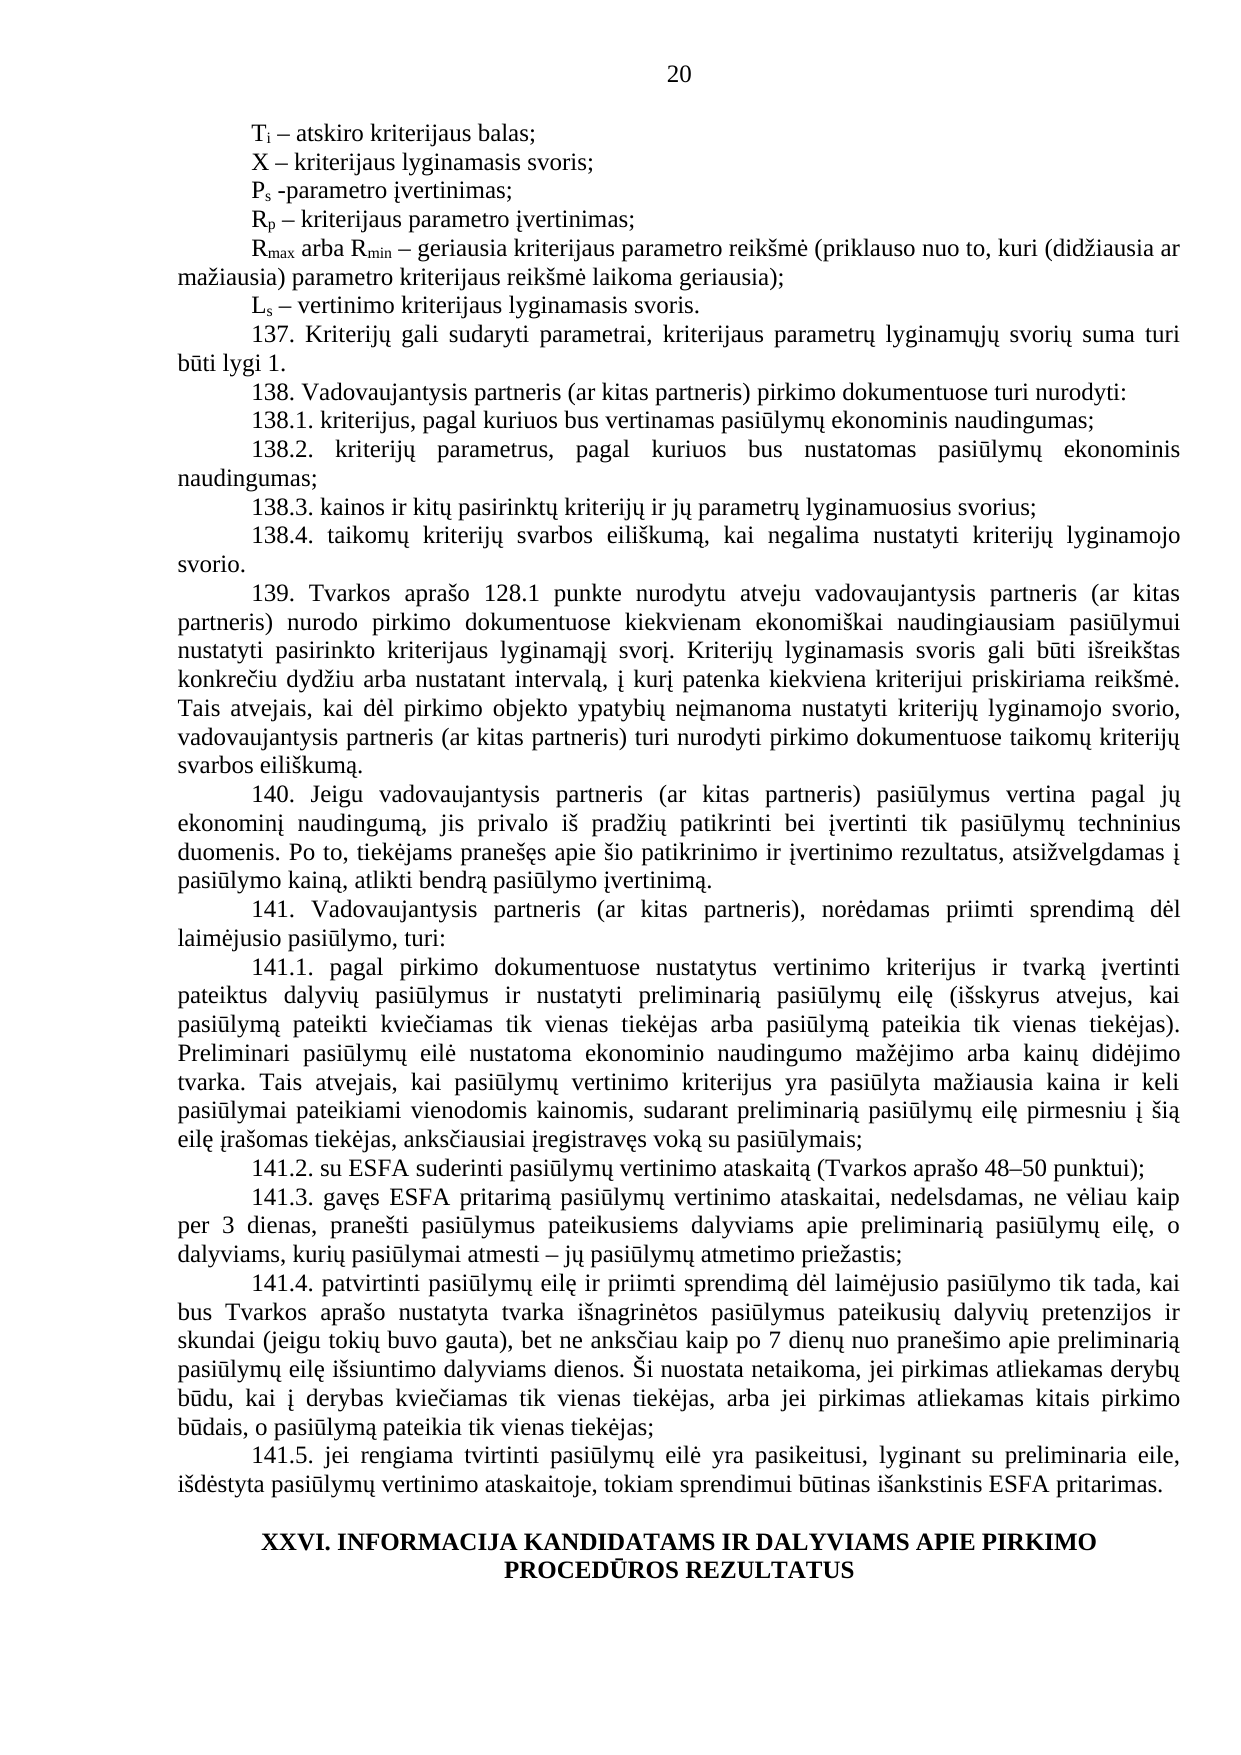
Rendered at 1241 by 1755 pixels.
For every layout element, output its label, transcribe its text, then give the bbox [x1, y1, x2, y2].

text 138.1. kriterijus, pagal kuriuos bus vertinamas pasiūlymų ekonominis naudingumas; [177, 406, 1181, 434]
text 138.3. kainos ir kitų pasirinktų kriterijų ir jų parametrų lyginamuosius svorius; [177, 492, 1181, 521]
text 141.1. pagal pirkimo dokumentuose nustatytus vertinimo kriterijus ir tvarką įvertinti pateiktus dalyvių pasiūlymus ir nustatyti preliminarią pasiūlymų eilę (išskyrus atvejus, kai pasiūlymą pateikti kviečiamas tik vienas tiekėjas arba pasiūlymą pateikia tik vienas tiekėjas). Preliminari pasiūlymų eilė nustatoma ekonominio naudingumo mažėjimo arba kainų didėjimo tvarka. Tais atvejais, kai pasiūlymų vertinimo kriterijus yra pasiūlyta mažiausia kaina ir keli pasiūlymai pateikiami vienodomis kainomis, sudarant preliminarią pasiūlymų eilę pirmesniu į šią eilę įrašomas tiekėjas, anksčiausiai įregistravęs voką su pasiūlymais; [177, 952, 1181, 1153]
text Rp – kriterijaus parametro įvertinimas; [177, 204, 1181, 233]
text XXVI. INFORMACIJA KANDIDATAMS IR DALYVIAMS APIE PIRKIMO PROCEDŪROS REZULTATUS [177, 1527, 1181, 1584]
text Ls – vertinimo kriterijaus lyginamasis svoris. [177, 291, 1181, 319]
text Ti – atskiro kriterijaus balas; [177, 118, 1181, 147]
text 138. Vadovaujantysis partneris (ar kitas partneris) pirkimo dokumentuose turi nurodyti: [177, 377, 1181, 406]
text 138.4. taikomų kriterijų svarbos eiliškumą, kai negalima nustatyti kriterijų lyginamojo svorio. [177, 521, 1181, 578]
text 140. Jeigu vadovaujantysis partneris (ar kitas partneris) pasiūlymus vertina pagal jų ekonominį naudingumą, jis privalo iš pradžių patikrinti bei įvertinti tik pasiūlymų techninius duomenis. Po to, tiekėjams pranešęs apie šio patikrinimo ir įvertinimo rezultatus, atsižvelgdamas į pasiūlymo kainą, atlikti bendrą pasiūlymo įvertinimą. [177, 779, 1181, 894]
text X – kriterijaus lyginamasis svoris; [177, 147, 1181, 176]
text 141.4. patvirtinti pasiūlymų eilę ir priimti sprendimą dėl laimėjusio pasiūlymo tik tada, kai bus Tvarkos aprašo nustatyta tvarka išnagrinėtos pasiūlymus pateikusių dalyvių pretenzijos ir skundai (jeigu tokių buvo gauta), bet ne anksčiau kaip po 7 dienų nuo pranešimo apie preliminarią pasiūlymų eilę išsiuntimo dalyviams dienos. Ši nuostata netaikoma, jei pirkimas atliekamas derybų būdu, kai į derybas kviečiamas tik vienas tiekėjas, arba jei pirkimas atliekamas kitais pirkimo būdais, o pasiūlymą pateikia tik vienas tiekėjas; [177, 1268, 1181, 1441]
text Rmax arba Rmin – geriausia kriterijaus parametro reikšmė (priklauso nuo to, kuri (didžiausia ar mažiausia) parametro kriterijaus reikšmė laikoma geriausia); [177, 233, 1181, 291]
text 141.5. jei rengiama tvirtinti pasiūlymų eilė yra pasikeitusi, lyginant su preliminaria eile, išdėstyta pasiūlymų vertinimo ataskaitoje, tokiam sprendimui būtinas išankstinis ESFA pritarimas. [177, 1441, 1181, 1498]
text Ps -parametro įvertinimas; [177, 176, 1181, 204]
text 141. Vadovaujantysis partneris (ar kitas partneris), norėdamas priimti sprendimą dėl laimėjusio pasiūlymo, turi: [177, 894, 1181, 952]
text 137. Kriterijų gali sudaryti parametrai, kriterijaus parametrų lyginamųjų svorių suma turi būti lygi 1. [177, 319, 1181, 377]
text 139. Tvarkos aprašo 128.1 punkte nurodytu atveju vadovaujantysis partneris (ar kitas partneris) nurodo pirkimo dokumentuose kiekvienam ekonomiškai naudingiausiam pasiūlymui nustatyti pasirinkto kriterijaus lyginamąjį svorį. Kriterijų lyginamasis svoris gali būti išreikštas konkrečiu dydžiu arba nustatant intervalą, į kurį patenka kiekviena kriterijui priskiriama reikšmė. Tais atvejais, kai dėl pirkimo objekto ypatybių neįmanoma nustatyti kriterijų lyginamojo svorio, vadovaujantysis partneris (ar kitas partneris) turi nurodyti pirkimo dokumentuose taikomų kriterijų svarbos eiliškumą. [177, 578, 1181, 779]
text 141.3. gavęs ESFA pritarimą pasiūlymų vertinimo ataskaitai, nedelsdamas, ne vėliau kaip per 3 dienas, pranešti pasiūlymus pateikusiems dalyviams apie preliminarią pasiūlymų eilę, o dalyviams, kurių pasiūlymai atmesti – jų pasiūlymų atmetimo priežastis; [177, 1182, 1181, 1268]
text 141.2. su ESFA suderinti pasiūlymų vertinimo ataskaitą (Tvarkos aprašo 48–50 punktui); [177, 1153, 1181, 1182]
text 138.2. kriterijų parametrus, pagal kuriuos bus nustatomas pasiūlymų ekonominis naudingumas; [177, 434, 1181, 492]
